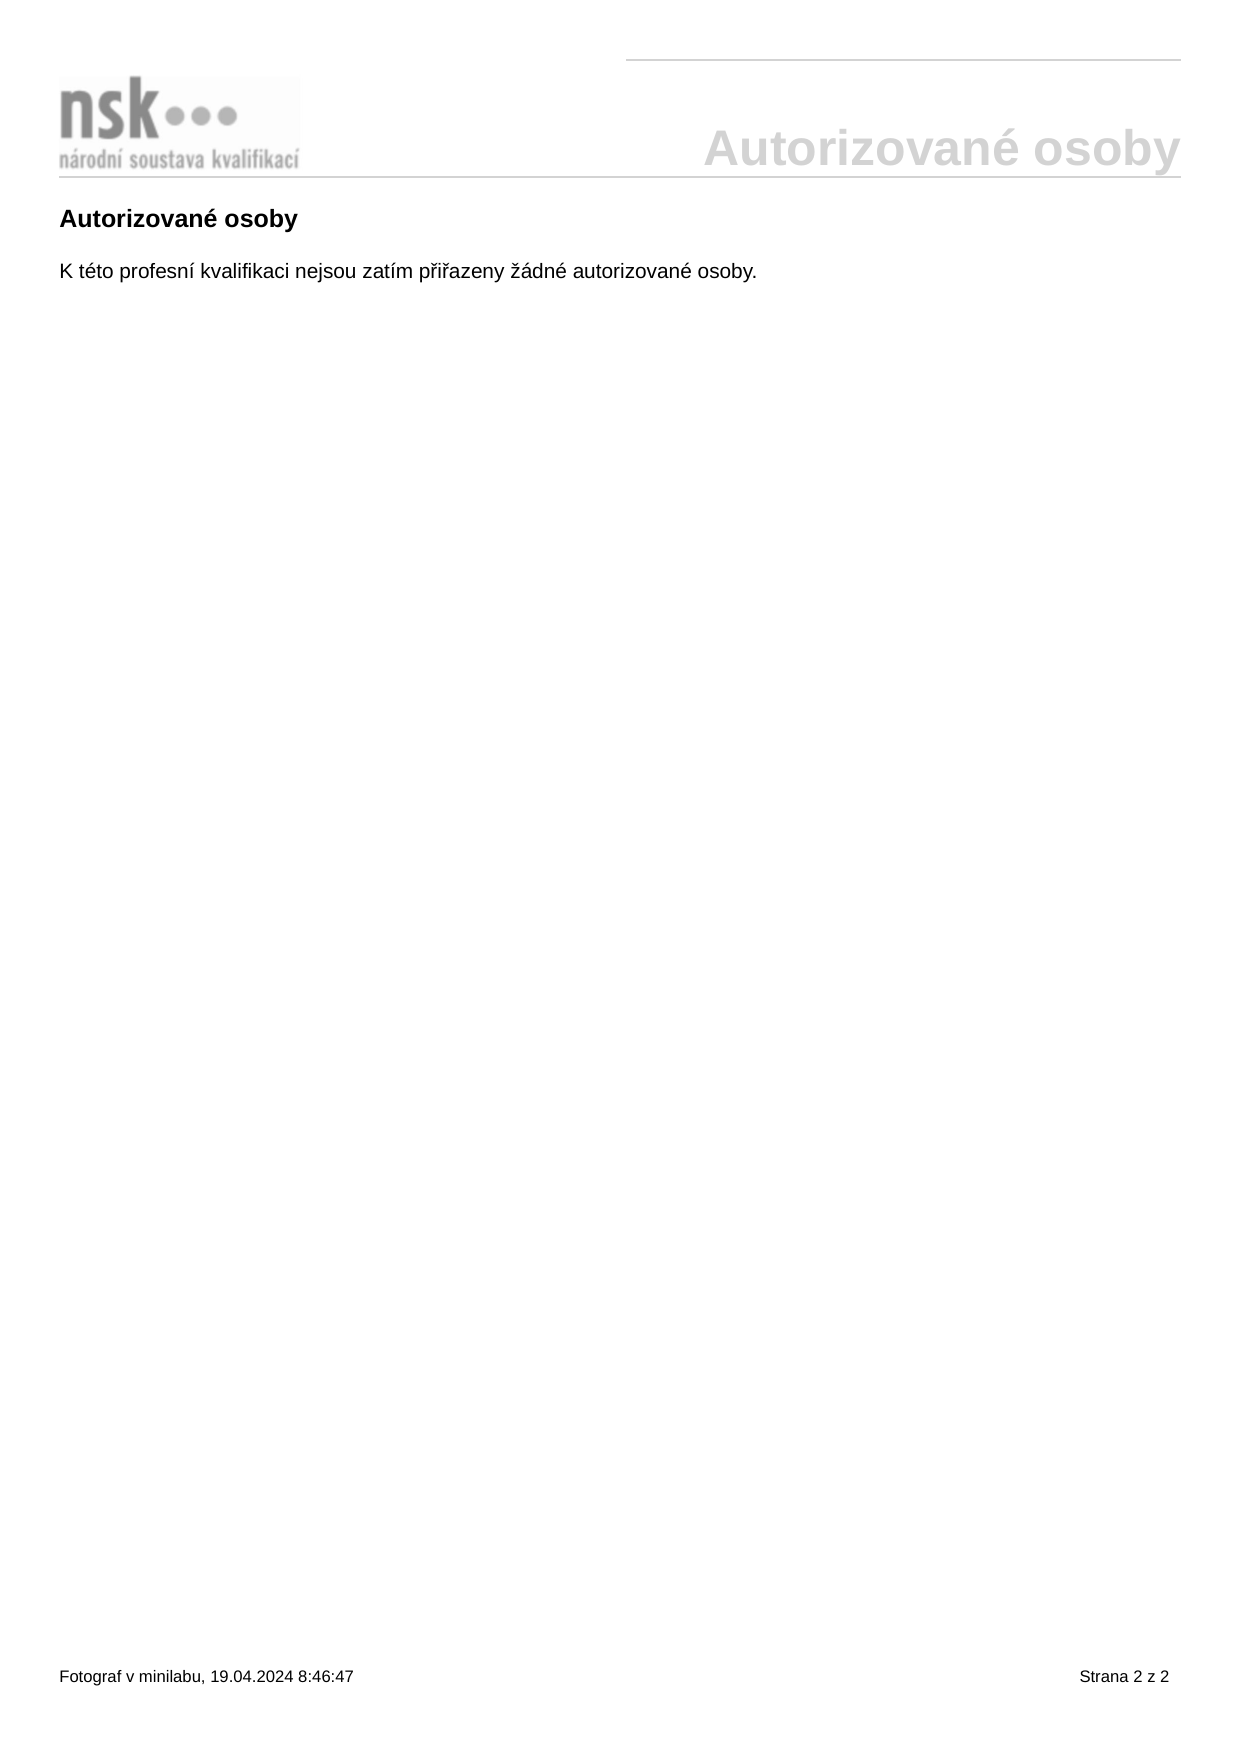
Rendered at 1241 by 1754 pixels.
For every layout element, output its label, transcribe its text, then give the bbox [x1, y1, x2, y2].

table_cell [1169, 583, 1181, 883]
table_cell [59, 236, 483, 259]
table_cell [1169, 1658, 1181, 1694]
table_cell [620, 583, 626, 883]
table_cell Autorizované osoby [626, 61, 1181, 176]
table_cell [626, 1421, 862, 1658]
table_cell [862, 236, 1169, 259]
table_cell [59, 178, 1181, 194]
table_cell [484, 236, 620, 259]
table_cell [59, 194, 483, 200]
table_cell Autorizované osoby [59, 200, 1181, 236]
table_cell [621, 59, 626, 170]
table_cell [862, 883, 1169, 1183]
table_cell [59, 171, 483, 176]
table_cell Fotograf v minilabu, 19.04.2024 8:46:47 [59, 1658, 862, 1694]
table_cell [484, 1183, 620, 1421]
table_cell [484, 171, 620, 176]
table_cell [620, 883, 626, 1183]
table_cell [484, 1421, 620, 1658]
table_cell [1169, 1421, 1181, 1658]
table_cell [626, 236, 862, 259]
table_cell [59, 283, 483, 583]
table_cell [626, 283, 862, 583]
table_cell Strana 2 z 2 [862, 1658, 1169, 1694]
table_cell [862, 583, 1169, 883]
table_cell K této profesní kvalifikaci nejsou zatím přiřazeny žádné autorizované osoby. [59, 259, 1181, 283]
picture [58, 59, 621, 171]
table_cell [620, 1421, 626, 1658]
table_cell [620, 283, 626, 583]
table_cell [626, 883, 862, 1183]
table_cell [484, 283, 620, 583]
table_cell [626, 1183, 862, 1421]
table_cell [626, 194, 862, 200]
table_cell [862, 283, 1169, 583]
table_cell [862, 1421, 1169, 1658]
table_cell [1169, 1183, 1181, 1421]
table_cell [620, 236, 626, 259]
table_cell [59, 883, 483, 1183]
table_cell [862, 1183, 1169, 1421]
table_cell [1169, 283, 1181, 583]
table_cell [1169, 194, 1181, 200]
table_cell [1169, 883, 1181, 1183]
table_cell [59, 1183, 483, 1421]
table_cell [862, 194, 1169, 200]
table_cell [59, 1421, 483, 1658]
table_cell [1169, 236, 1181, 259]
table_cell [59, 583, 483, 883]
table_cell [484, 583, 620, 883]
table_cell [484, 194, 620, 200]
table_cell [620, 1183, 626, 1421]
table_cell [484, 883, 620, 1183]
table_cell [626, 583, 862, 883]
